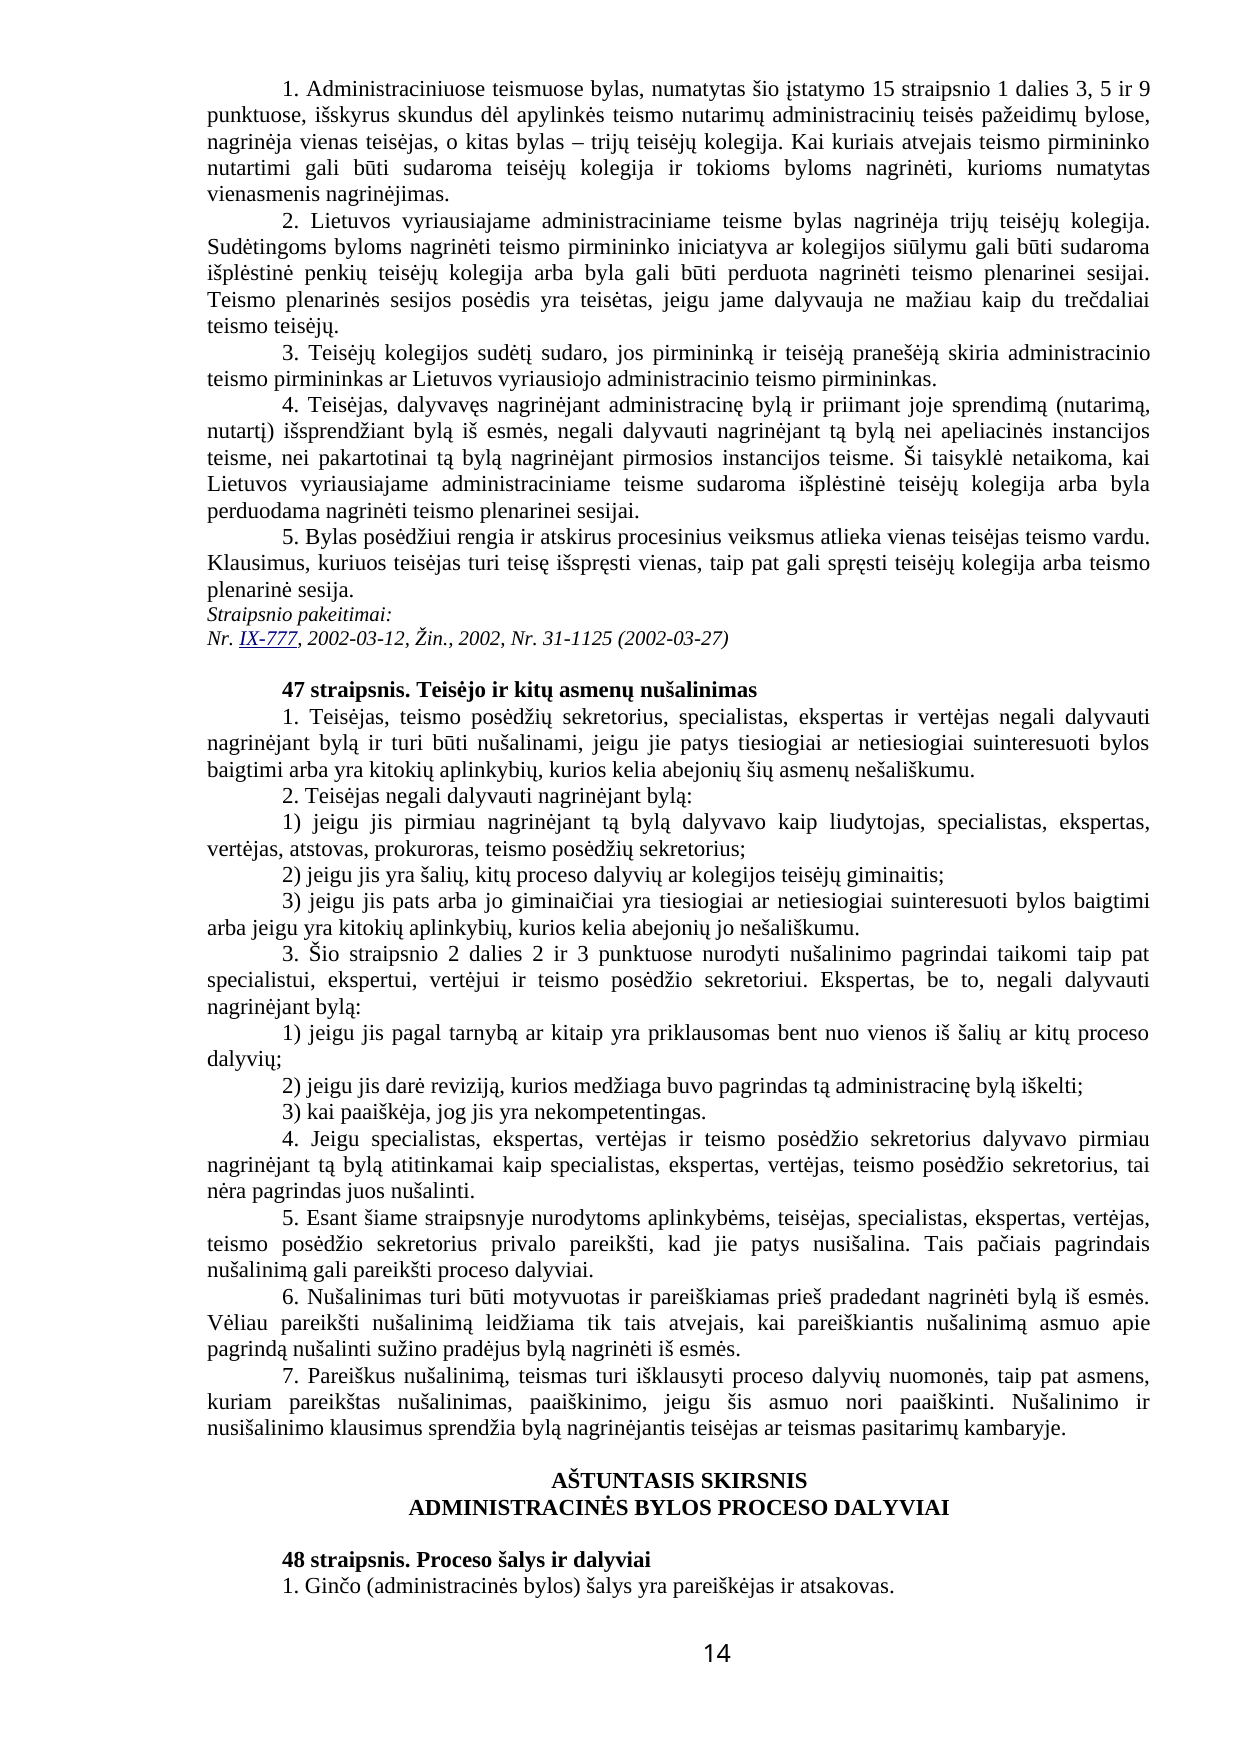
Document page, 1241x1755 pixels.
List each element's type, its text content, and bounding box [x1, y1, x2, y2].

text 7. Pareiškus nušalinimą, teismas turi išklausyti proceso dalyvių nuomonės, taip pat asmens, kuriam pareikštas nušalinimas, paaiškinimo, jeigu šis asmuo nori paaiškinti. Nušalinimo ir nusišalinimo klausimus sprendžia bylą nagrinėjantis teisėjas ar teismas pasitarimų kambaryje. [207, 1362, 1152, 1441]
text 5. Bylas posėdžiui rengia ir atskirus procesinius veiksmus atlieka vienas teisėjas teismo vardu. Klausimus, kuriuos teisėjas turi teisę išspręsti vienas, taip pat gali spręsti teisėjų kolegija arba teismo plenarinė sesija. [207, 523, 1152, 602]
text 1) jeigu jis pirmiau nagrinėjant tą bylą dalyvavo kaip liudytojas, specialistas, ekspertas, vertėjas, atstovas, prokuroras, teismo posėdžių sekretorius; [207, 808, 1152, 861]
text 1. Administraciniuose teismuose bylas, numatytas šio įstatymo 15 straipsnio 1 dalies 3, 5 ir 9 punktuose, išskyrus skundus dėl apylinkės teismo nutarimų administracinių teisės pažeidimų bylose, nagrinėja vienas teisėjas, o kitas bylas – trijų teisėjų kolegija. Kai kuriais atvejais teismo pirmininko nutartimi gali būti sudaroma teisėjų kolegija ir tokioms byloms nagrinėti, kurioms numatytas vienasmenis nagrinėjimas. [207, 75, 1152, 207]
text 48 straipsnis. Proceso šalys ir dalyviai [207, 1546, 1152, 1573]
text 1) jeigu jis pagal tarnybą ar kitaip yra priklausomas bent nuo vienos iš šalių ar kitų proceso dalyvių; [207, 1019, 1152, 1072]
text 1. Teisėjas, teismo posėdžių sekretorius, specialistas, ekspertas ir vertėjas negali dalyvauti nagrinėjant bylą ir turi būti nušalinami, jeigu jie patys tiesiogiai ar netiesiogiai suinteresuoti bylos baigtimi arba yra kitokių aplinkybių, kurios kelia abejonių šių asmenų nešališkumu. [207, 703, 1152, 782]
text Straipsnio pakeitimai: [207, 602, 1152, 626]
text 2. Teisėjas negali dalyvauti nagrinėjant bylą: [207, 782, 1152, 808]
text 3) jeigu jis pats arba jo giminaičiai yra tiesiogiai ar netiesiogiai suinteresuoti bylos baigtimi arba jeigu yra kitokių aplinkybių, kurios kelia abejonių jo nešališkumu. [207, 887, 1152, 940]
text ADMINISTRACINĖS BYLOS PROCESO DALYVIAI [207, 1493, 1152, 1520]
text 2. Lietuvos vyriausiajame administraciniame teisme bylas nagrinėja trijų teisėjų kolegija. Sudėtingoms byloms nagrinėti teismo pirmininko iniciatyva ar kolegijos siūlymu gali būti sudaroma išplėstinė penkių teisėjų kolegija arba byla gali būti perduota nagrinėti teismo plenarinei sesijai. Teismo plenarinės sesijos posėdis yra teisėtas, jeigu jame dalyvauja ne mažiau kaip du trečdaliai teismo teisėjų. [207, 207, 1152, 338]
text 5. Esant šiame straipsnyje nurodytoms aplinkybėms, teisėjas, specialistas, ekspertas, vertėjas, teismo posėdžio sekretorius privalo pareikšti, kad jie patys nusišalina. Tais pačiais pagrindais nušalinimą gali pareikšti proceso dalyviai. [207, 1204, 1152, 1283]
text 3. Šio straipsnio 2 dalies 2 ir 3 punktuose nurodyti nušalinimo pagrindai taikomi taip pat specialistui, ekspertui, vertėjui ir teismo posėdžio sekretoriui. Ekspertas, be to, negali dalyvauti nagrinėjant bylą: [207, 940, 1152, 1019]
text 3. Teisėjų kolegijos sudėtį sudaro, jos pirmininką ir teisėją pranešėją skiria administracinio teismo pirmininkas ar Lietuvos vyriausiojo administracinio teismo pirmininkas. [207, 338, 1152, 391]
text 2) jeigu jis darė reviziją, kurios medžiaga buvo pagrindas tą administracinę bylą iškelti; [207, 1072, 1152, 1098]
text 2) jeigu jis yra šalių, kitų proceso dalyvių ar kolegijos teisėjų giminaitis; [207, 861, 1152, 887]
text 4. Teisėjas, dalyvavęs nagrinėjant administracinę bylą ir priimant joje sprendimą (nutarimą, nutartį) išsprendžiant bylą iš esmės, negali dalyvauti nagrinėjant tą bylą nei apeliacinės instancijos teisme, nei pakartotinai tą bylą nagrinėjant pirmosios instancijos teisme. Ši taisyklė netaikoma, kai Lietuvos vyriausiajame administraciniame teisme sudaroma išplėstinė teisėjų kolegija arba byla perduodama nagrinėti teismo plenarinei sesijai. [207, 391, 1152, 523]
text 4. Jeigu specialistas, ekspertas, vertėjas ir teismo posėdžio sekretorius dalyvavo pirmiau nagrinėjant tą bylą atitinkamai kaip specialistas, ekspertas, vertėjas, teismo posėdžio sekretorius, tai nėra pagrindas juos nušalinti. [207, 1124, 1152, 1204]
text 3) kai paaiškėja, jog jis yra nekompetentingas. [207, 1098, 1152, 1124]
text 1. Ginčo (administracinės bylos) šalys yra pareiškėjas ir atsakovas. [207, 1573, 1152, 1599]
text Nr. IX-777, 2002-03-12, Žin., 2002, Nr. 31-1125 (2002-03-27) [207, 626, 1152, 650]
text AŠTUNTASIS SKIRSNIS [207, 1467, 1152, 1493]
text 6. Nušalinimas turi būti motyvuotas ir pareiškiamas prieš pradedant nagrinėti bylą iš esmės. Vėliau pareikšti nušalinimą leidžiama tik tais atvejais, kai pareiškiantis nušalinimą asmuo apie pagrindą nušalinti sužino pradėjus bylą nagrinėti iš esmės. [207, 1283, 1152, 1362]
text 47 straipsnis. Teisėjo ir kitų asmenų nušalinimas [207, 677, 1152, 703]
